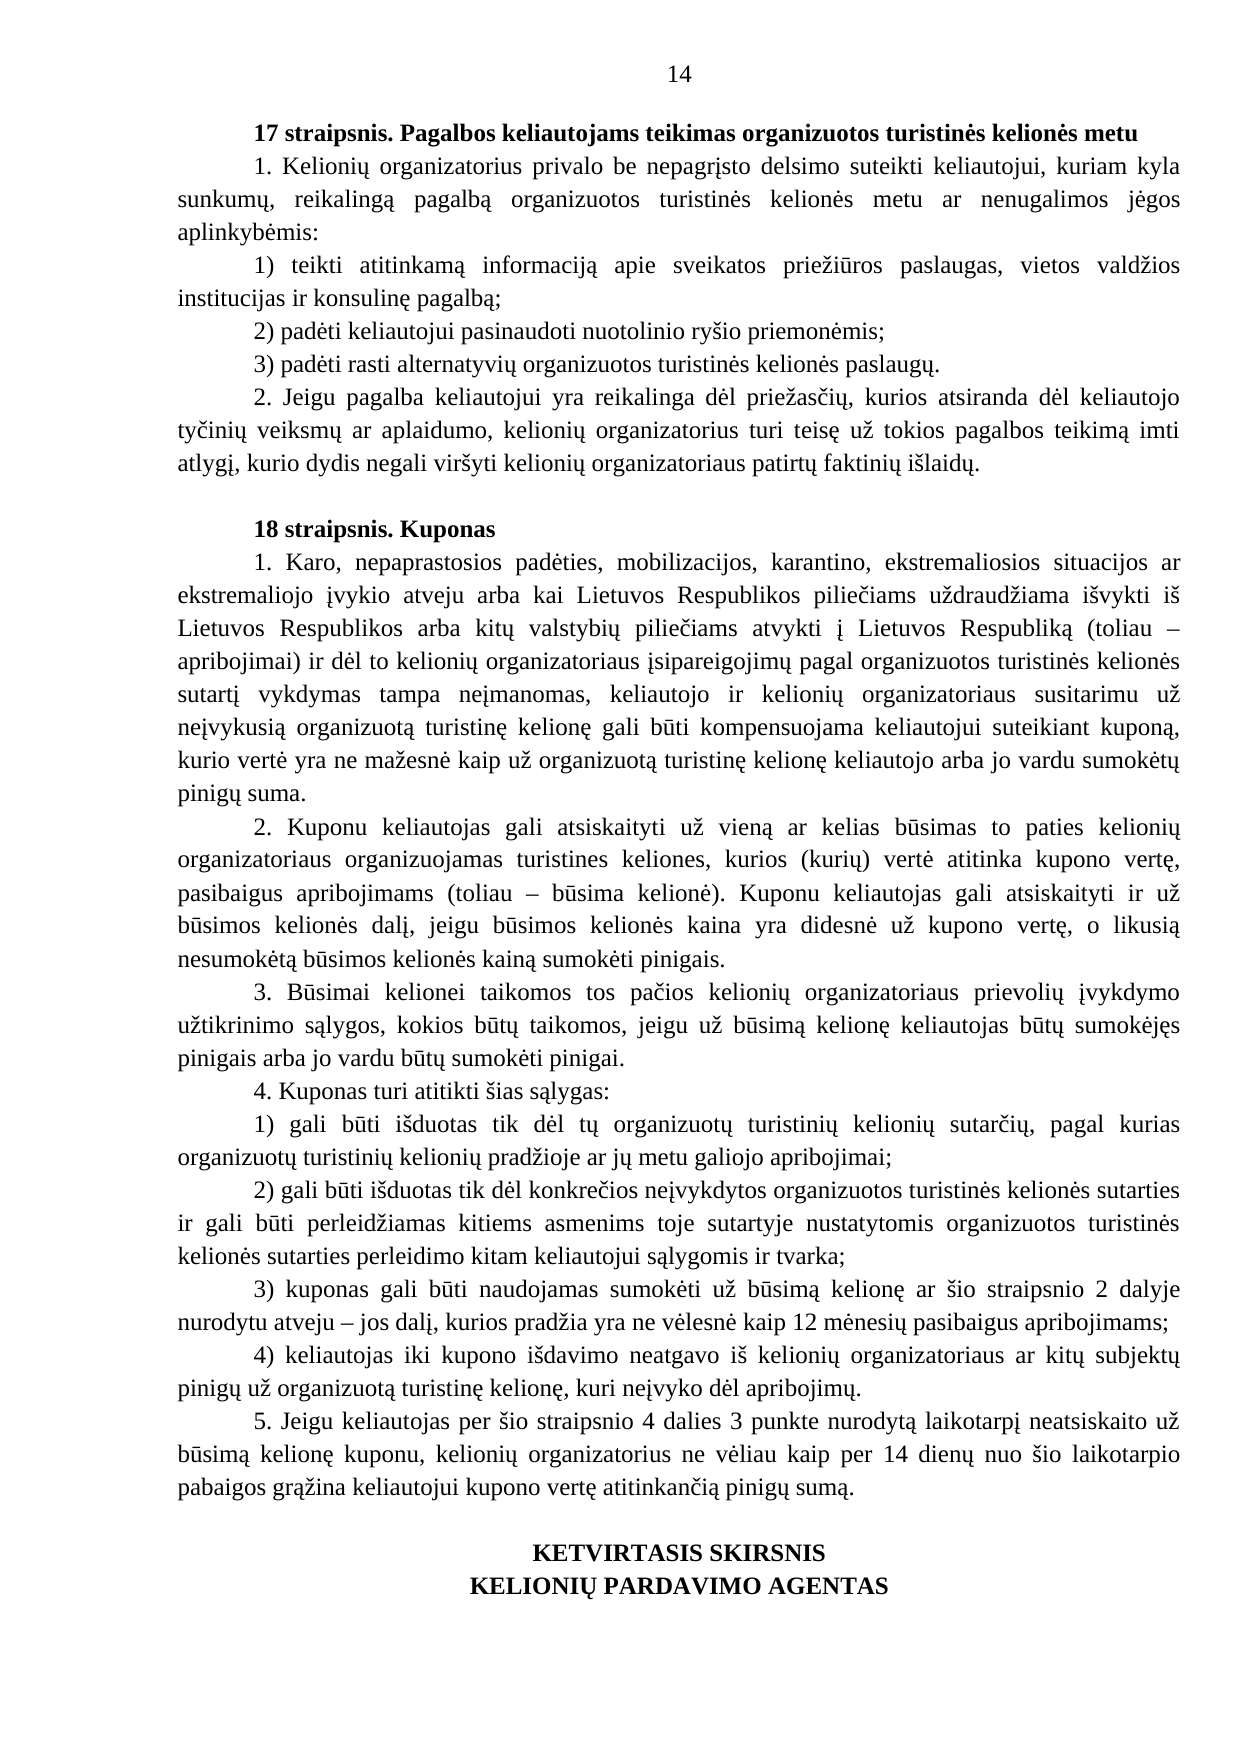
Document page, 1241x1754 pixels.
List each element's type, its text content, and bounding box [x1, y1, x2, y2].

text KETVIRTASIS SKIRSNIS [177, 1538, 1181, 1567]
text 2. Kuponu keliautojas gali atsiskaityti už vieną ar kelias būsimas to paties kelionių organizatoriaus organizuojamas turistines keliones, kurios (kurių) vertė atitinka kupono vertę, pasibaigus apribojimams (toliau – būsima kelionė). Kuponu keliautojas gali atsiskaityti ir už būsimos kelionės dalį, jeigu būsimos kelionės kaina yra didesnė už kupono vertę, o likusią nesumokėtą būsimos kelionės kainą sumokėti pinigais. [177, 812, 1181, 972]
text 1. Kelionių organizatorius privalo be nepagrįsto delsimo suteikti keliautojui, kuriam kyla sunkumų, reikalingą pagalbą organizuotos turistinės kelionės metu ar nenugalimos jėgos aplinkybėmis: [177, 151, 1181, 246]
text KELIONIŲ PARDAVIMO AGENTAS [177, 1571, 1181, 1600]
text 17 straipsnis. Pagalbos keliautojams teikimas organizuotos turistinės kelionės metu [177, 118, 1181, 147]
text 4. Kuponas turi atitikti šias sąlygas: [177, 1076, 1181, 1104]
text 2) padėti keliautojui pasinaudoti nuotolinio ryšio priemonėmis; [177, 316, 1181, 345]
text 5. Jeigu keliautojas per šio straipsnio 4 dalies 3 punkte nurodytą laikotarpį neatsiskaito už būsimą kelionę kuponu, kelionių organizatorius ne vėliau kaip per 14 dienų nuo šio laikotarpio pabaigos grąžina keliautojui kupono vertę atitinkančią pinigų sumą. [177, 1406, 1181, 1501]
text 2) gali būti išduotas tik dėl konkrečios neįvykdytos organizuotos turistinės kelionės sutarties ir gali būti perleidžiamas kitiems asmenims toje sutartyje nustatytomis organizuotos turistinės kelionės sutarties perleidimo kitam keliautojui sąlygomis ir tvarka; [177, 1175, 1181, 1269]
text 3. Būsimai kelionei taikomos tos pačios kelionių organizatoriaus prievolių įvykdymo užtikrinimo sąlygos, kokios būtų taikomos, jeigu už būsimą kelionę keliautojas būtų sumokėjęs pinigais arba jo vardu būtų sumokėti pinigai. [177, 977, 1181, 1071]
text 18 straipsnis. Kuponas [177, 514, 1181, 543]
text 1. Karo, nepaprastosios padėties, mobilizacijos, karantino, ekstremaliosios situacijos ar ekstremaliojo įvykio atveju arba kai Lietuvos Respublikos piliečiams uždraudžiama išvykti iš Lietuvos Respublikos arba kitų valstybių piliečiams atvykti į Lietuvos Respubliką (toliau – apribojimai) ir dėl to kelionių organizatoriaus įsipareigojimų pagal organizuotos turistinės kelionės sutartį vykdymas tampa neįmanomas, keliautojo ir kelionių organizatoriaus susitarimu už neįvykusią organizuotą turistinę kelionę gali būti kompensuojama keliautojui suteikiant kuponą, kurio vertė yra ne mažesnė kaip už organizuotą turistinę kelionę keliautojo arba jo vardu sumokėtų pinigų suma. [177, 547, 1181, 807]
text 1) gali būti išduotas tik dėl tų organizuotų turistinių kelionių sutarčių, pagal kurias organizuotų turistinių kelionių pradžioje ar jų metu galiojo apribojimai; [177, 1109, 1181, 1171]
text 1) teikti atitinkamą informaciją apie sveikatos priežiūros paslaugas, vietos valdžios institucijas ir konsulinę pagalbą; [177, 250, 1181, 312]
text 2. Jeigu pagalba keliautojui yra reikalinga dėl priežasčių, kurios atsiranda dėl keliautojo tyčinių veiksmų ar aplaidumo, kelionių organizatorius turi teisę už tokios pagalbos teikimą imti atlygį, kurio dydis negali viršyti kelionių organizatoriaus patirtų faktinių išlaidų. [177, 382, 1181, 477]
text 3) padėti rasti alternatyvių organizuotos turistinės kelionės paslaugų. [177, 349, 1181, 378]
text 4) keliautojas iki kupono išdavimo neatgavo iš kelionių organizatoriaus ar kitų subjektų pinigų už organizuotą turistinę kelionę, kuri neįvyko dėl apribojimų. [177, 1340, 1181, 1402]
text 3) kuponas gali būti naudojamas sumokėti už būsimą kelionę ar šio straipsnio 2 dalyje nurodytu atveju – jos dalį, kurios pradžia yra ne vėlesnė kaip 12 mėnesių pasibaigus apribojimams; [177, 1274, 1181, 1336]
